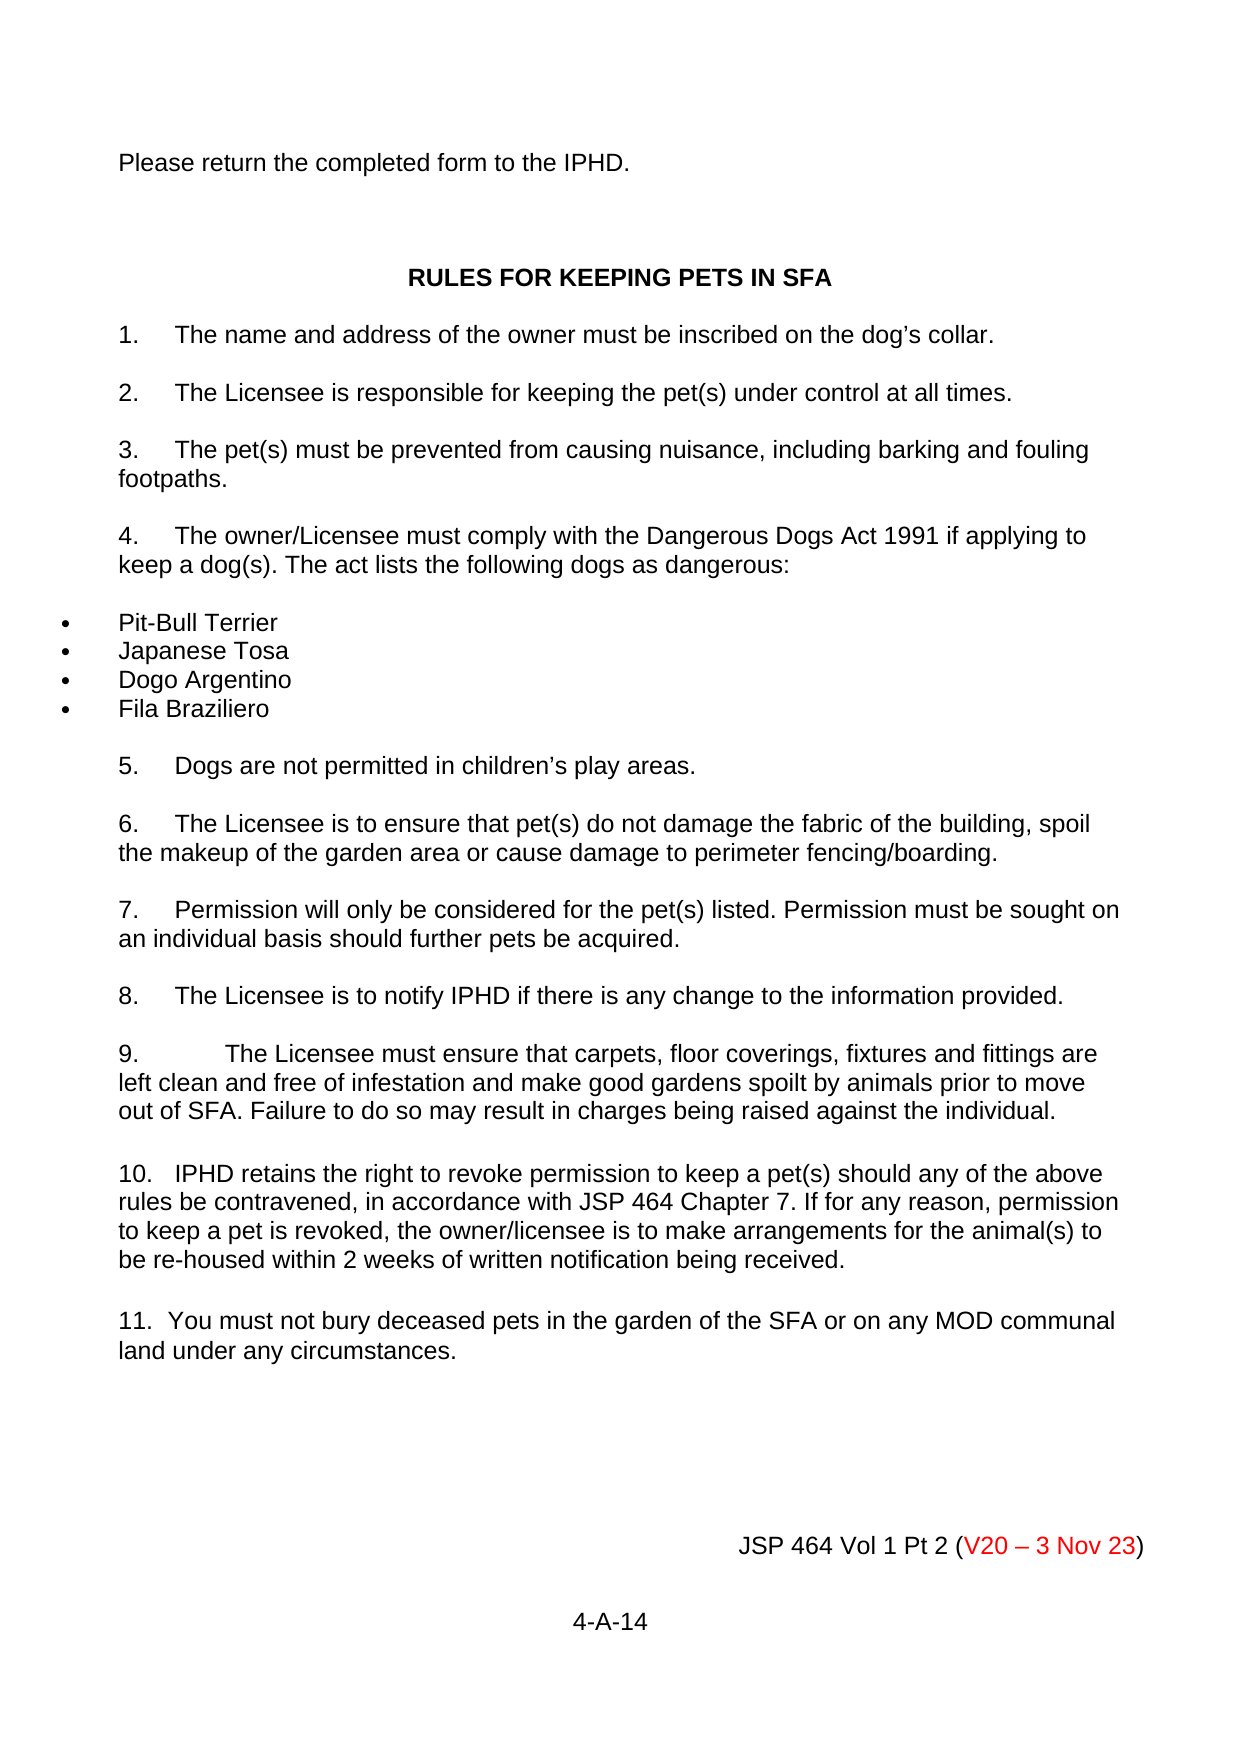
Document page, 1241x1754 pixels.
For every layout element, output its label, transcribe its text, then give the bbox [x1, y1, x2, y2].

text Please return the completed form to the IPHD. [118, 148, 1122, 176]
list Japanese Tosa [62, 636, 1122, 665]
list The Licensee is to notify IPHD if there is any change to the information provided. [118, 981, 1122, 1010]
text 11. You must not bury deceased pets in the garden of the SFA or on any MOD communal land under any circumstances. [118, 1302, 1122, 1365]
list Permission will only be considered for the pet(s) listed. Permission must be sought on an individual basis should further pets be acquired. [118, 895, 1122, 953]
list Dogo Argentino [62, 665, 1122, 694]
list Pit-Bull Terrier [62, 608, 1122, 636]
text 4. The owner/Licensee must comply with the Dangerous Dogs Act 1991 if applying to keep a dog(s). The act lists the following dogs as dangerous: [118, 521, 1122, 579]
list The Licensee must ensure that carpets, floor coverings, fixtures and fittings are left clean and free of infestation and make good gardens spoilt by animals prior to move out of SFA. Failure to do so may result in charges being raised against the individual. [118, 1039, 1122, 1125]
text 2. The Licensee is responsible for keeping the pet(s) under control at all times. [118, 378, 1122, 406]
text 6. The Licensee is to ensure that pet(s) do not damage the fabric of the building, spoil the makeup of the garden area or cause damage to perimeter fencing/boarding. [118, 809, 1122, 866]
text RULES FOR KEEPING PETS IN SFA [118, 263, 1122, 291]
text 3. The pet(s) must be prevented from causing nuisance, including barking and fouling footpaths. [118, 435, 1122, 493]
text 1. The name and address of the owner must be inscribed on the dog’s collar. [118, 320, 1122, 349]
list Fila Braziliero [62, 694, 1122, 723]
text 10. IPHD retains the right to revoke permission to keep a pet(s) should any of the above rules be contravened, in accordance with JSP 464 Chapter 7. If for any reason, permission to keep a pet is revoked, the owner/licensee is to make arrangements for the animal(s) to be re-housed within 2 weeks of written notification being received. [118, 1125, 1122, 1274]
text 5. Dogs are not permitted in children’s play areas. [118, 751, 1122, 780]
